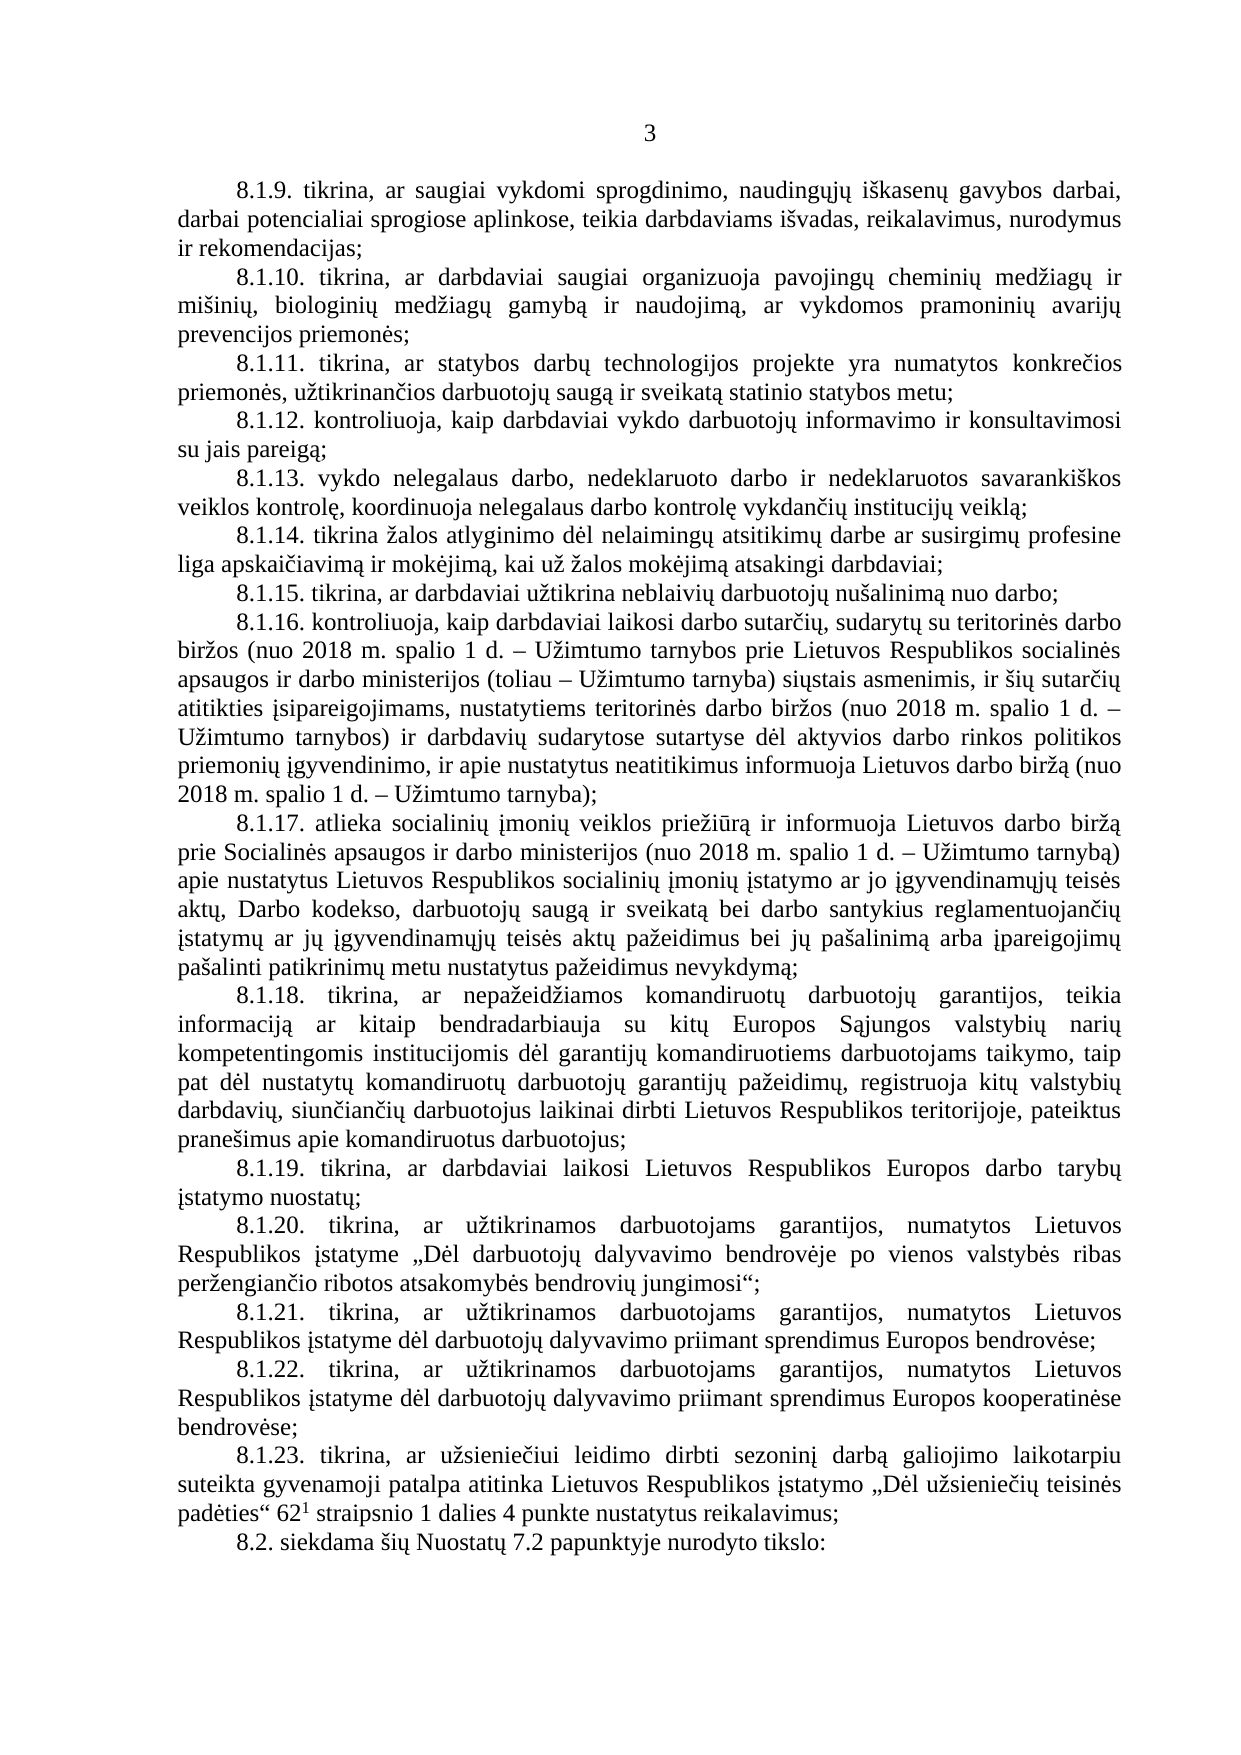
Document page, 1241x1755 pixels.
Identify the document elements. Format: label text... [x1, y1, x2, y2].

text 8.1.11. tikrina, ar statybos darbų technologijos projekte yra numatytos konkrečios priemonės, užtikrinančios darbuotojų saugą ir sveikatą statinio statybos metu; [177, 348, 1122, 406]
text 8.1.18. tikrina, ar nepažeidžiamos komandiruotų darbuotojų garantijos, teikia informaciją ar kitaip bendradarbiauja su kitų Europos Sąjungos valstybių narių kompetentingomis institucijomis dėl garantijų komandiruotiems darbuotojams taikymo, taip pat dėl nustatytų komandiruotų darbuotojų garantijų pažeidimų, registruoja kitų valstybių darbdavių, siunčiančių darbuotojus laikinai dirbti Lietuvos Respublikos teritorijoje, pateiktus pranešimus apie komandiruotus darbuotojus; [177, 981, 1122, 1153]
text 8.1.23. tikrina, ar užsieniečiui leidimo dirbti sezoninį darbą galiojimo laikotarpiu suteikta gyvenamoji patalpa atitinka Lietuvos Respublikos įstatymo „Dėl užsieniečių teisinės padėties“ 621 straipsnio 1 dalies 4 punkte nustatytus reikalavimus; [177, 1441, 1122, 1527]
text 8.1.21. tikrina, ar užtikrinamos darbuotojams garantijos, numatytos Lietuvos Respublikos įstatyme dėl darbuotojų dalyvavimo priimant sprendimus Europos bendrovėse; [177, 1297, 1122, 1354]
text 8.1.9. tikrina, ar saugiai vykdomi sprogdinimo, naudingųjų iškasenų gavybos darbai, darbai potencialiai sprogiose aplinkose, teikia darbdaviams išvadas, reikalavimus, nurodymus ir rekomendacijas; [177, 176, 1122, 262]
text 8.1.17. atlieka socialinių įmonių veiklos priežiūrą ir informuoja Lietuvos darbo biržą prie Socialinės apsaugos ir darbo ministerijos (nuo 2018 m. spalio 1 d. – Užimtumo tarnybą) apie nustatytus Lietuvos Respublikos socialinių įmonių įstatymo ar jo įgyvendinamųjų teisės aktų, Darbo kodekso, darbuotojų saugą ir sveikatą bei darbo santykius reglamentuojančių įstatymų ar jų įgyvendinamųjų teisės aktų pažeidimus bei jų pašalinimą arba įpareigojimų pašalinti patikrinimų metu nustatytus pažeidimus nevykdymą; [177, 808, 1122, 981]
text 8.1.19. tikrina, ar darbdaviai laikosi Lietuvos Respublikos Europos darbo tarybų įstatymo nuostatų; [177, 1153, 1122, 1211]
text 8.1.22. tikrina, ar užtikrinamos darbuotojams garantijos, numatytos Lietuvos Respublikos įstatyme dėl darbuotojų dalyvavimo priimant sprendimus Europos kooperatinėse bendrovėse; [177, 1354, 1122, 1441]
text 8.1.13. vykdo nelegalaus darbo, nedeklaruoto darbo ir nedeklaruotos savarankiškos veiklos kontrolę, koordinuoja nelegalaus darbo kontrolę vykdančių institucijų veiklą; [177, 463, 1122, 521]
text 8.1.15. tikrina, ar darbdaviai užtikrina neblaivių darbuotojų nušalinimą nuo darbo; [177, 578, 1122, 607]
text 8.1.14. tikrina žalos atlyginimo dėl nelaimingų atsitikimų darbe ar susirgimų profesine liga apskaičiavimą ir mokėjimą, kai už žalos mokėjimą atsakingi darbdaviai; [177, 521, 1122, 578]
text 8.1.10. tikrina, ar darbdaviai saugiai organizuoja pavojingų cheminių medžiagų ir mišinių, biologinių medžiagų gamybą ir naudojimą, ar vykdomos pramoninių avarijų prevencijos priemonės; [177, 262, 1122, 348]
text 8.1.12. kontroliuoja, kaip darbdaviai vykdo darbuotojų informavimo ir konsultavimosi su jais pareigą; [177, 406, 1122, 463]
text 8.1.16. kontroliuoja, kaip darbdaviai laikosi darbo sutarčių, sudarytų su teritorinės darbo biržos (nuo 2018 m. spalio 1 d. – Užimtumo tarnybos prie Lietuvos Respublikos socialinės apsaugos ir darbo ministerijos (toliau – Užimtumo tarnyba) siųstais asmenimis, ir šių sutarčių atitikties įsipareigojimams, nustatytiems teritorinės darbo biržos (nuo 2018 m. spalio 1 d. – Užimtumo tarnybos) ir darbdavių sudarytose sutartyse dėl aktyvios darbo rinkos politikos priemonių įgyvendinimo, ir apie nustatytus neatitikimus informuoja Lietuvos darbo biržą (nuo 2018 m. spalio 1 d. – Užimtumo tarnyba); [177, 607, 1122, 808]
text 8.1.20. tikrina, ar užtikrinamos darbuotojams garantijos, numatytos Lietuvos Respublikos įstatyme „Dėl darbuotojų dalyvavimo bendrovėje po vienos valstybės ribas peržengiančio ribotos atsakomybės bendrovių jungimosi“; [177, 1211, 1122, 1297]
text 8.2. siekdama šių Nuostatų 7.2 papunktyje nurodyto tikslo: [177, 1527, 1122, 1556]
